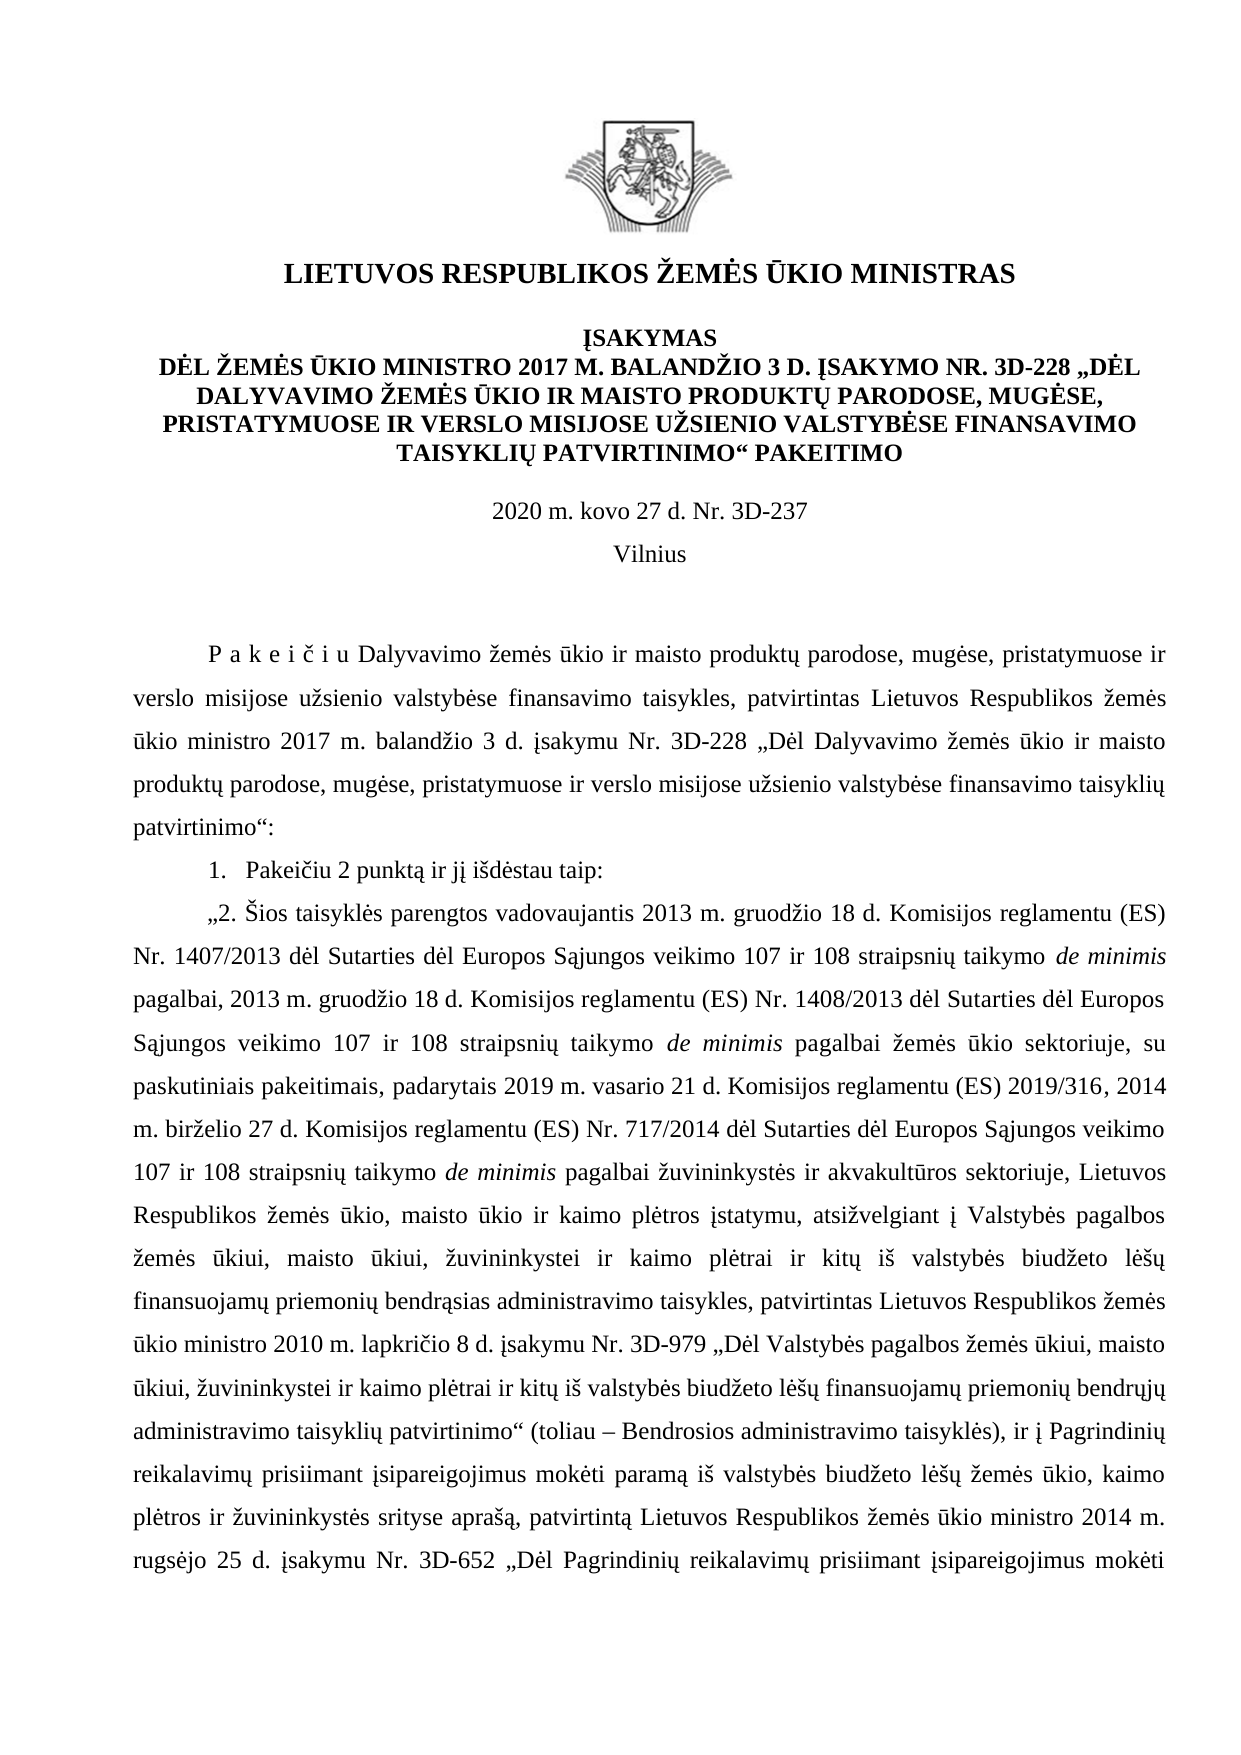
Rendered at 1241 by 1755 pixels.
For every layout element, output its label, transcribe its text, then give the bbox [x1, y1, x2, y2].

text Vilnius [133, 539, 1167, 568]
text 1. Pakeičiu 2 punktą ir jį išdėstau taip: [208, 855, 1167, 884]
text ĮSAKYMAS [133, 323, 1167, 352]
text „2. Šios taisyklės parengtos vadovaujantis 2013 m. gruodžio 18 d. Komisijos reglamentu (ES) Nr. 1407/2013 dėl Sutarties dėl Europos Sąjungos veikimo 107 ir 108 straipsnių taikymo de minimis pagalbai, 2013 m. gruodžio 18 d. Komisijos reglamentu (ES) Nr. 1408/2013 dėl Sutarties dėl Europos Sąjungos veikimo 107 ir 108 straipsnių taikymo de minimis pagalbai žemės ūkio sektoriuje, su paskutiniais pakeitimais, padarytais 2019 m. vasario 21 d. Komisijos reglamentu (ES) 2019/316, 2014 m. birželio 27 d. Komisijos reglamentu (ES) Nr. 717/2014 dėl Sutarties dėl Europos Sąjungos veikimo 107 ir 108 straipsnių taikymo de minimis pagalbai žuvininkystės ir akvakultūros sektoriuje, Lietuvos Respublikos žemės ūkio, maisto ūkio ir kaimo plėtros įstatymu, atsižvelgiant į Valstybės pagalbos žemės ūkiui, maisto ūkiui, žuvininkystei ir kaimo plėtrai ir kitų iš valstybės biudžeto lėšų finansuojamų priemonių bendrąsias administravimo taisykles, patvirtintas Lietuvos Respublikos žemės ūkio ministro 2010 m. lapkričio 8 d. įsakymu Nr. 3D-979 „Dėl Valstybės pagalbos žemės ūkiui, maisto ūkiui, žuvininkystei ir kaimo plėtrai ir kitų iš valstybės biudžeto lėšų finansuojamų priemonių bendrųjų administravimo taisyklių patvirtinimo“ (toliau – Bendrosios administravimo taisyklės), ir į Pagrindinių reikalavimų prisiimant įsipareigojimus mokėti paramą iš valstybės biudžeto lėšų žemės ūkio, kaimo plėtros ir žuvininkystės srityse aprašą, patvirtintą Lietuvos Respublikos žemės ūkio ministro 2014 m. rugsėjo 25 d. įsakymu Nr. 3D-652 „Dėl Pagrindinių reikalavimų prisiimant įsipareigojimus mokėti [133, 898, 1167, 1574]
text LIETUVOS RESPUBLIKOS ŽEMĖS ŪKIO MINISTRAS [133, 256, 1167, 290]
text P a k e i č i u Dalyvavimo žemės ūkio ir maisto produktų parodose, mugėse, pristatymuose ir verslo misijose užsienio valstybėse finansavimo taisykles, patvirtintas Lietuvos Respublikos žemės ūkio ministro 2017 m. balandžio 3 d. įsakymu Nr. 3D-228 „Dėl Dalyvavimo žemės ūkio ir maisto produktų parodose, mugėse, pristatymuose ir verslo misijose užsienio valstybėse finansavimo taisyklių patvirtinimo“: [133, 639, 1167, 841]
text 2020 m. kovo 27 d. Nr. 3D-237 [133, 496, 1167, 524]
text DĖL ŽEMĖS ŪKIO MINISTRO 2017 M. BALANDŽIO 3 D. ĮSAKYMO NR. 3D-228 „DĖL DALYVAVIMO ŽEMĖS ŪKIO IR MAISTO PRODUKTŲ PARODOSE, MUGĖSE, PRISTATYMUOSE IR VERSLO MISIJOSE UŽSIENIO VALSTYBĖSE FINANSAVIMO TAISYKLIŲ PATVIRTINIMO“ PAKEITIMO [133, 352, 1167, 467]
